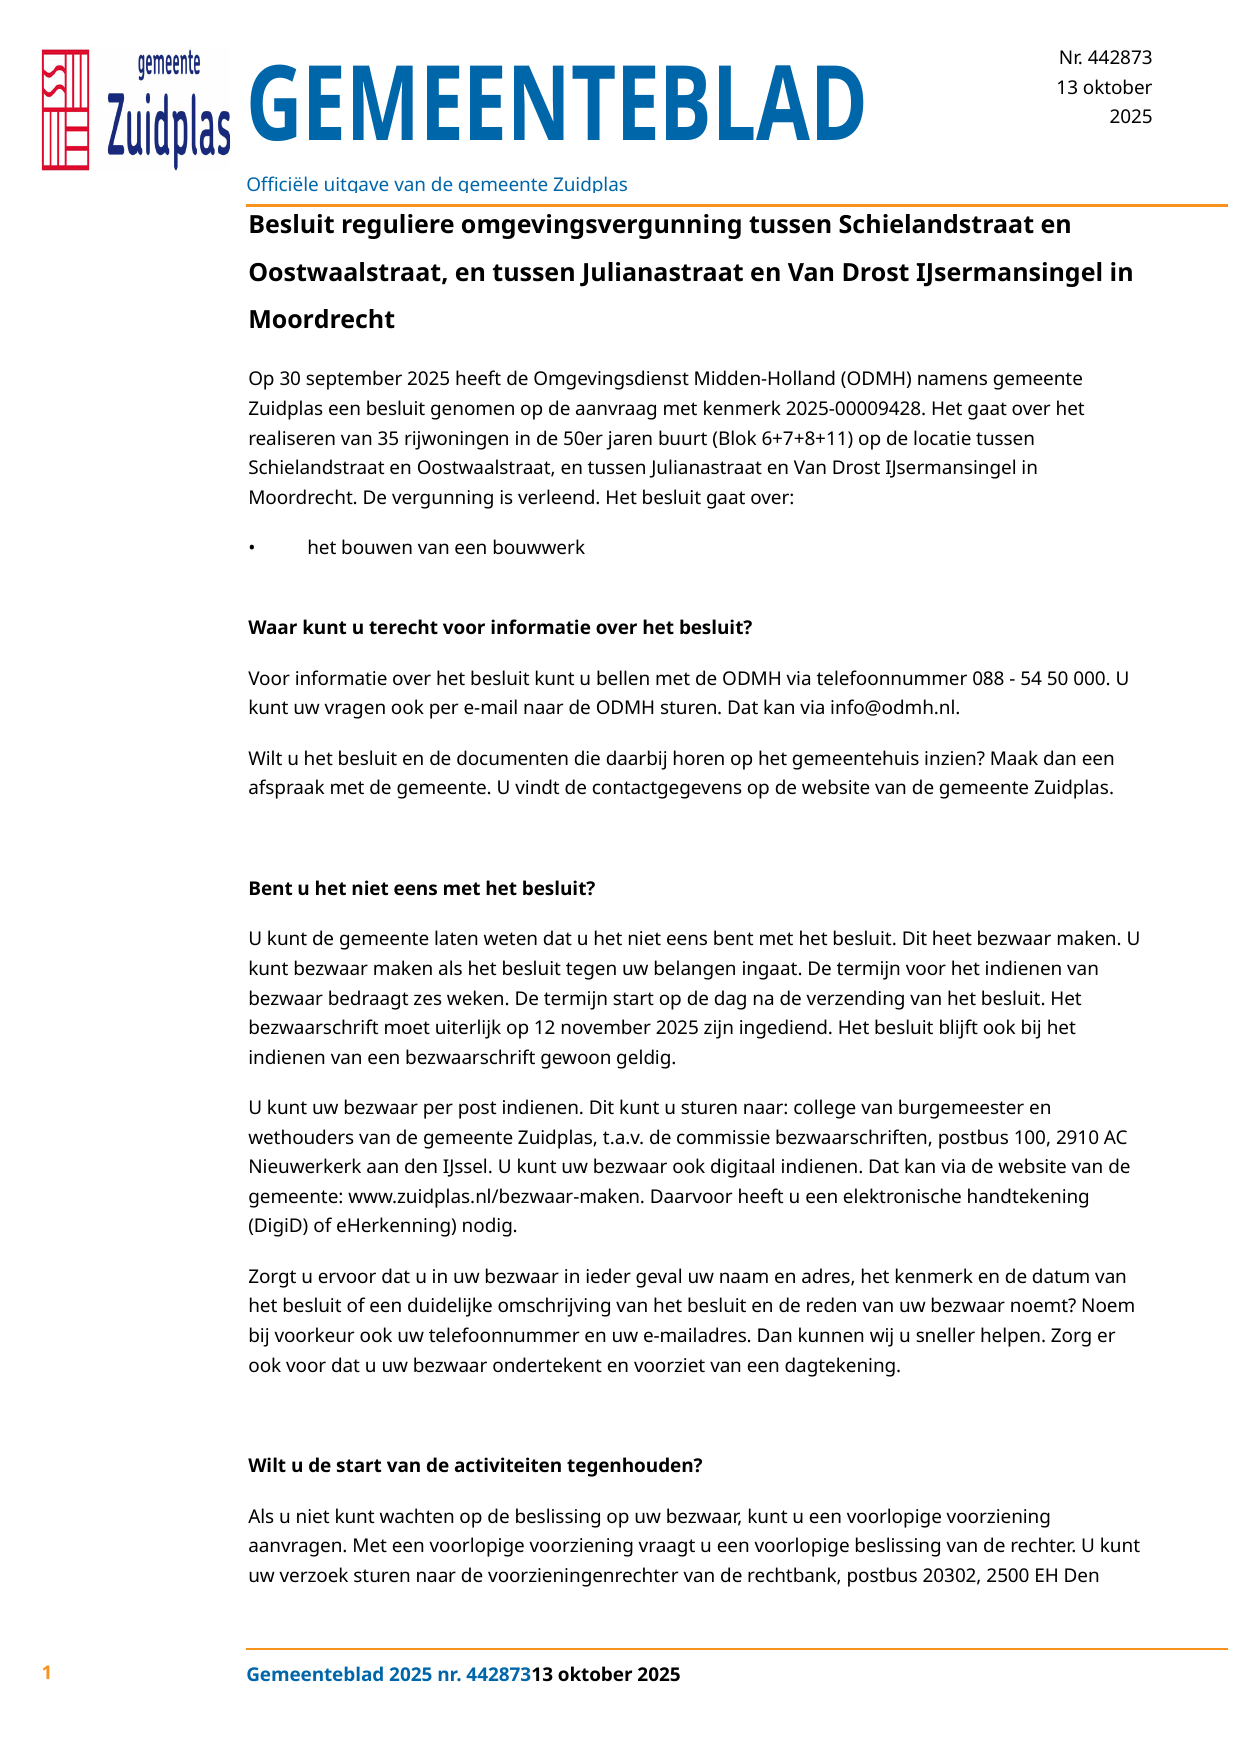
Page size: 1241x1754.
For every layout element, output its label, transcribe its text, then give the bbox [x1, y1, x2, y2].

text Op 30 september 2025 heeft de Omgevingsdienst Midden-Holland (ODMH) namens gemeente Zuidplas een besluit genomen op de aanvraag met kenmerk 2025-00009428. Het gaat over het realiseren van 35 rijwoningen in de 50er jaren buurt (Blok 6+7+8+11) op de locatie tussen Schielandstraat en Oostwaalstraat, en tussen Julianastraat en Van Drost IJsermansingel in Moordrecht. De vergunning is verleend. Het besluit gaat over: [248, 366, 1152, 509]
text U kunt uw bezwaar per post indienen. Dit kunt u sturen naar: college van burgemeester en wethouders van de gemeente Zuidplas, t.a.v. de commissie bezwaarschriften, postbus 100, 2910 AC Nieuwerkerk aan den IJssel. U kunt uw bezwaar ook digitaal indienen. Dat kan via de website van de gemeente: www.zuidplas.nl/bezwaar-maken. Daarvoor heeft u een elektronische handtekening (DigiD) of eHerkenning) nodig. [248, 1094, 1152, 1238]
text Wilt u de start van de activiteiten tegenhouden? [248, 1453, 1152, 1478]
text Wilt u het besluit en de documenten die daarbij horen op het gemeentehuis inzien? Maak dan een afspraak met de gemeente. U vindt de contactgegevens op de website van de gemeente Zuidplas. [248, 745, 1152, 800]
text U kunt de gemeente laten weten dat u het niet eens bent met het besluit. Dit heet bezwaar maken. U kunt bezwaar maken als het besluit tegen uw belangen ingaat. De termijn voor het indienen van bezwaar bedraagt zes weken. De termijn start op de dag na de verzending van het besluit. Het bezwaarschrift moet uiterlijk op 12 november 2025 zijn ingediend. Het besluit blijft ook bij het indienen van een bezwaarschrift gewoon geldig. [248, 926, 1152, 1069]
text Zorgt u ervoor dat u in uw bezwaar in ieder geval uw naam en adres, het kenmerk en de datum van het besluit of een duidelijke omschrijving van het besluit en de reden van uw bezwaar noemt? Noem bij voorkeur ook uw telefoonnummer en uw e-mailadres. Dan kunnen wij u sneller helpen. Zorg er ook voor dat u uw bezwaar ondertekent en voorziet van een dagtekening. [248, 1263, 1152, 1377]
list het bouwen van een bouwwerk [248, 534, 1152, 560]
text Als u niet kunt wachten op de beslissing op uw bezwaar, kunt u een voorlopige voorziening aanvragen. Met een voorlopige voorziening vraagt u een voorlopige beslissing van de rechter. U kunt uw verzoek sturen naar de voorzieningenrechter van de rechtbank, postbus 20302, 2500 EH Den [248, 1503, 1152, 1588]
text Bent u het niet eens met het besluit? [248, 875, 1152, 901]
picture [41, 47, 231, 172]
text Waar kunt u terecht voor informatie over het besluit? [248, 614, 1152, 640]
text Besluit reguliere omgevingsvergunning tussen Schielandstraat en Oostwaalstraat, en tussen Julianastraat en Van Drost IJsermansingel in Moordrecht [248, 207, 1152, 336]
text Voor informatie over het besluit kunt u bellen met de ODMH via telefoonnummer 088 - 54 50 000. U kunt uw vragen ook per e-mail naar de ODMH sturen. Dat kan via info@odmh.nl. [248, 665, 1152, 720]
